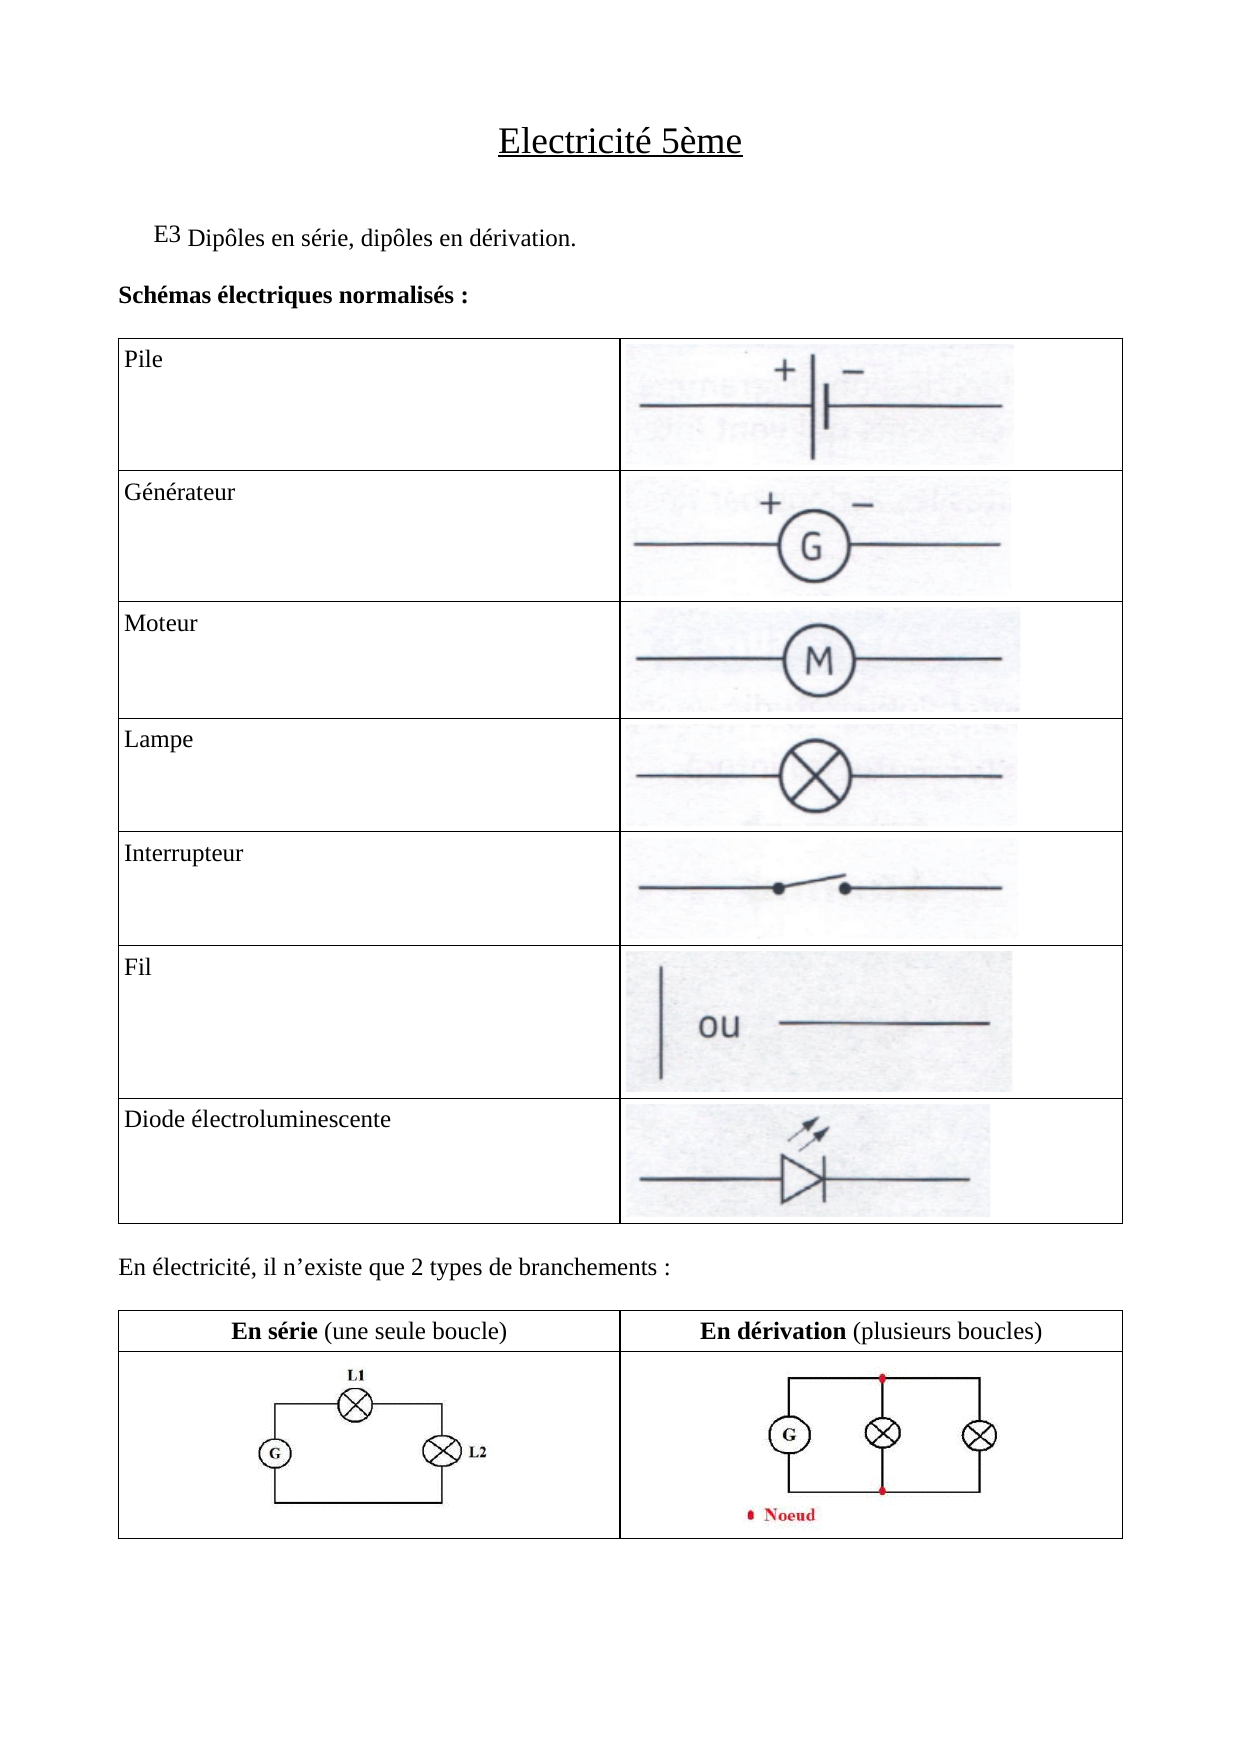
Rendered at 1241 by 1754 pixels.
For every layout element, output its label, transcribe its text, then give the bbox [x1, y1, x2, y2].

text Schémas électriques normalisés : [118, 280, 1122, 309]
table_cell Interrupteur [119, 832, 619, 945]
picture [625, 951, 1013, 1092]
table_cell [621, 719, 1122, 831]
picture [625, 838, 1019, 939]
table_cell [621, 1099, 1122, 1222]
picture [625, 344, 1015, 465]
picture [625, 1104, 991, 1217]
table_cell [621, 832, 1122, 945]
table_cell Générateur [119, 471, 619, 601]
table_cell [621, 471, 1122, 601]
table_cell [621, 946, 1122, 1098]
table_cell [119, 1352, 619, 1538]
table_header E3 [112, 219, 184, 251]
table_cell Moteur [119, 602, 619, 718]
table_header Dipôles en série, dipôles en dérivation. [184, 219, 1240, 251]
picture [243, 1357, 496, 1529]
table_cell [621, 602, 1122, 718]
table_cell Lampe [119, 719, 619, 831]
table_header En dérivation (plusieurs boucles) [621, 1311, 1122, 1351]
text Electricité 5ème [118, 118, 1122, 161]
table_cell Fil [119, 946, 619, 1098]
text En électricité, il n’existe que 2 types de branchements : [118, 1252, 1122, 1281]
picture [625, 607, 1021, 712]
table_cell [621, 1352, 1122, 1538]
picture [625, 724, 1018, 826]
table_cell Diode électroluminescente [119, 1099, 619, 1222]
picture [735, 1357, 1008, 1533]
table_header Pile [119, 339, 619, 470]
picture [625, 476, 1012, 596]
table_header En série (une seule boucle) [119, 1311, 619, 1351]
table_header [621, 339, 1122, 470]
